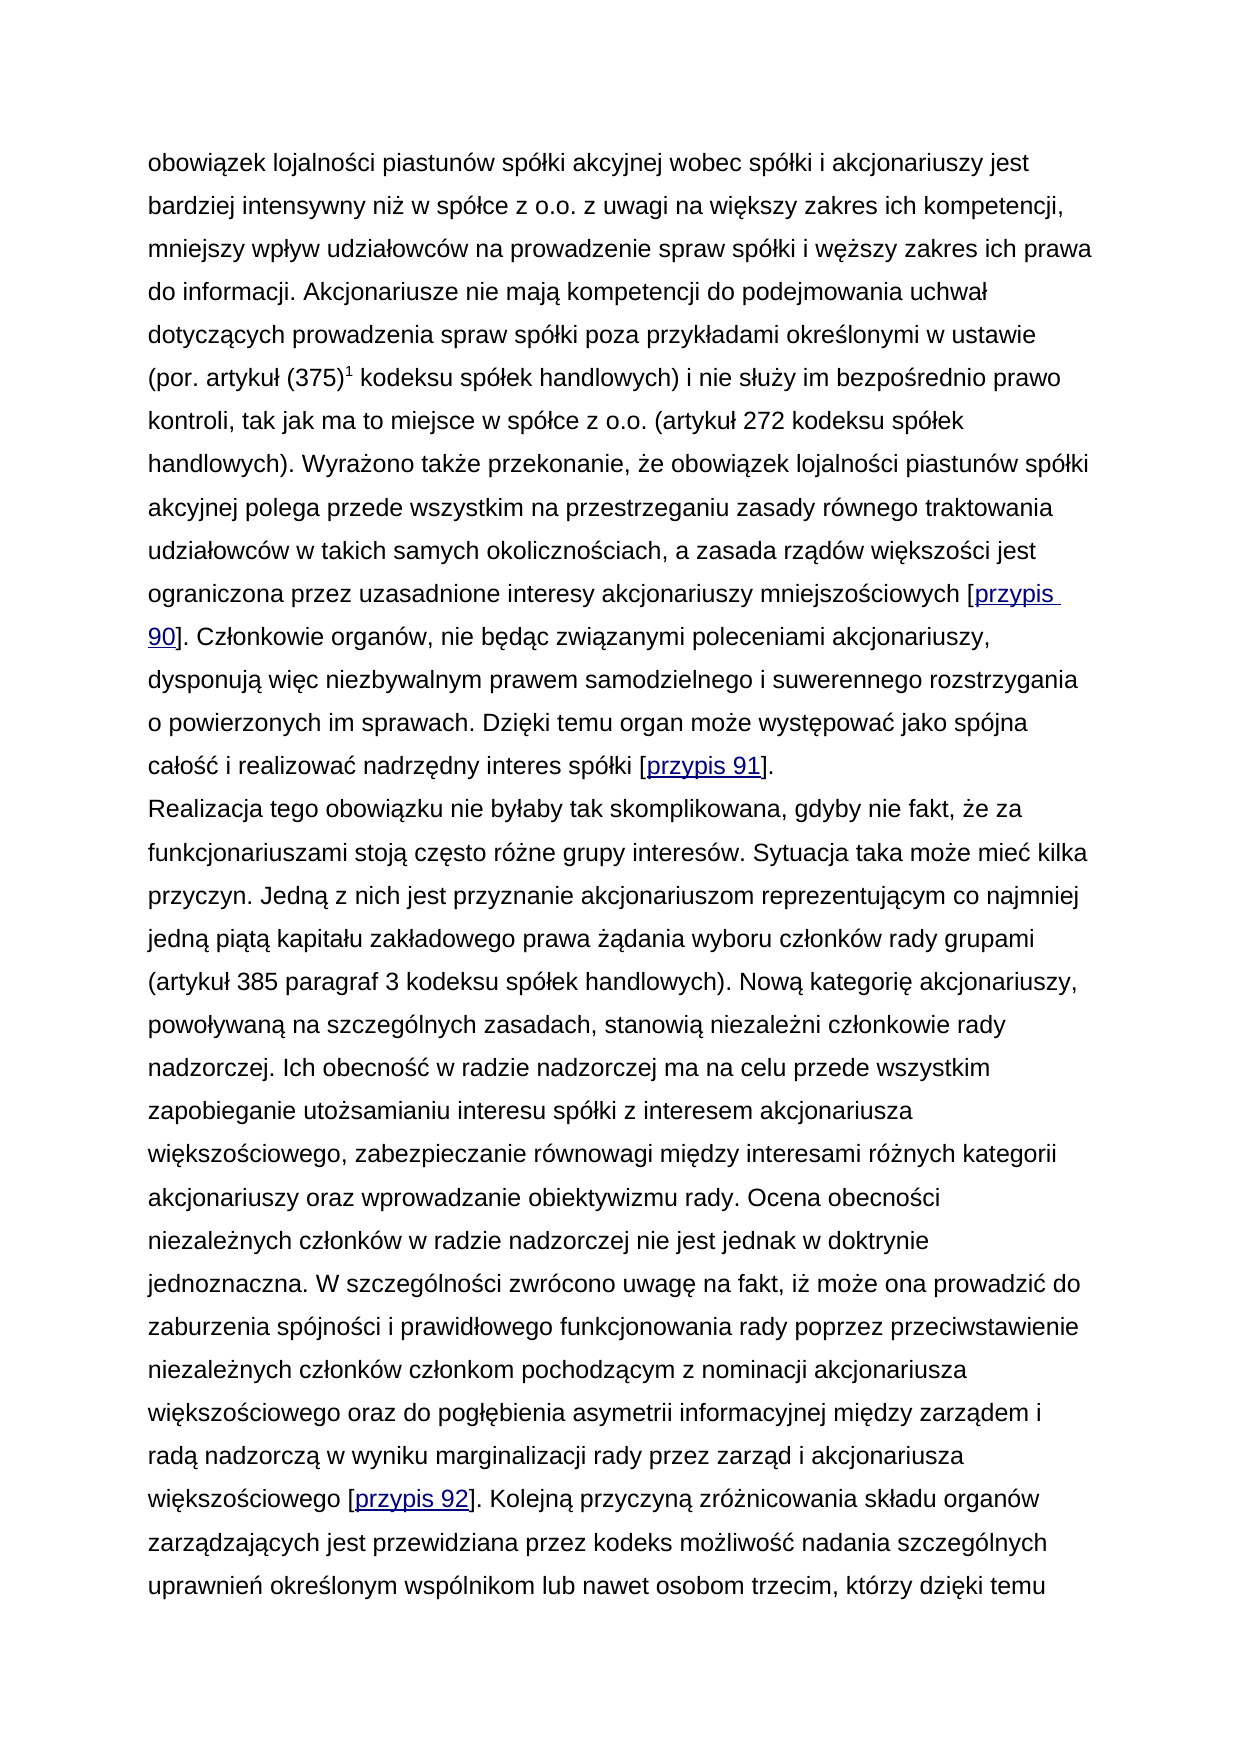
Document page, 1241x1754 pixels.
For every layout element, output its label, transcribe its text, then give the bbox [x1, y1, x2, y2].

text obowiązek lojalności piastunów spółki akcyjnej wobec spółki i akcjonariuszy jest bardziej intensywny niż w spółce z o.o. z uwagi na większy zakres ich kompetencji, mniejszy wpływ udziałowców na prowadzenie spraw spółki i węższy zakres ich prawa do informacji. Akcjonariusze nie mają kompetencji do podejmowania uchwał dotyczących prowadzenia spraw spółki poza przykładami określonymi w ustawie (por. artykuł (375)1 kodeksu spółek handlowych) i nie służy im bezpośrednio prawo kontroli, tak jak ma to miejsce w spółce z o.o. (artykuł 272 kodeksu spółek handlowych). Wyrażono także przekonanie, że obowiązek lojalności piastunów spółki akcyjnej polega przede wszystkim na przestrzeganiu zasady równego traktowania udziałowców w takich samych okolicznościach, a zasada rządów większości jest ograniczona przez uzasadnione interesy akcjonariuszy mniejszościowych [przypis 90]. Członkowie organów, nie będąc związanymi poleceniami akcjonariuszy, dysponują więc niezbywalnym prawem samodzielnego i suwerennego rozstrzygania o powierzonych im sprawach. Dzięki temu organ może występować jako spójna całość i realizować nadrzędny interes spółki [przypis 91]. [148, 148, 1093, 780]
text Realizacja tego obowiązku nie byłaby tak skomplikowana, gdyby nie fakt, że za funkcjonariuszami stoją często różne grupy interesów. Sytuacja taka może mieć kilka przyczyn. Jedną z nich jest przyznanie akcjonariuszom reprezentującym co najmniej jedną piątą kapitału zakładowego prawa żądania wyboru członków rady grupami (artykuł 385 paragraf 3 kodeksu spółek handlowych). Nową kategorię akcjonariuszy, powoływaną na szczególnych zasadach, stanowią niezależni członkowie rady nadzorczej. Ich obecność w radzie nadzorczej ma na celu przede wszystkim zapobieganie utożsamianiu interesu spółki z interesem akcjonariusza większościowego, zabezpieczanie równowagi między interesami różnych kategorii akcjonariuszy oraz wprowadzanie obiektywizmu rady. Ocena obecności niezależnych członków w radzie nadzorczej nie jest jednak w doktrynie jednoznaczna. W szczególności zwrócono uwagę na fakt, iż może ona prowadzić do zaburzenia spójności i prawidłowego funkcjonowania rady poprzez przeciwstawienie niezależnych członków członkom pochodzącym z nominacji akcjonariusza większościowego oraz do pogłębienia asymetrii informacyjnej między zarządem i radą nadzorczą w wyniku marginalizacji rady przez zarząd i akcjonariusza większościowego [przypis 92]. Kolejną przyczyną zróżnicowania składu organów zarządzających jest przewidziana przez kodeks możliwość nadania szczególnych uprawnień określonym wspólnikom lub nawet osobom trzecim, którzy dzięki temu [148, 794, 1093, 1599]
